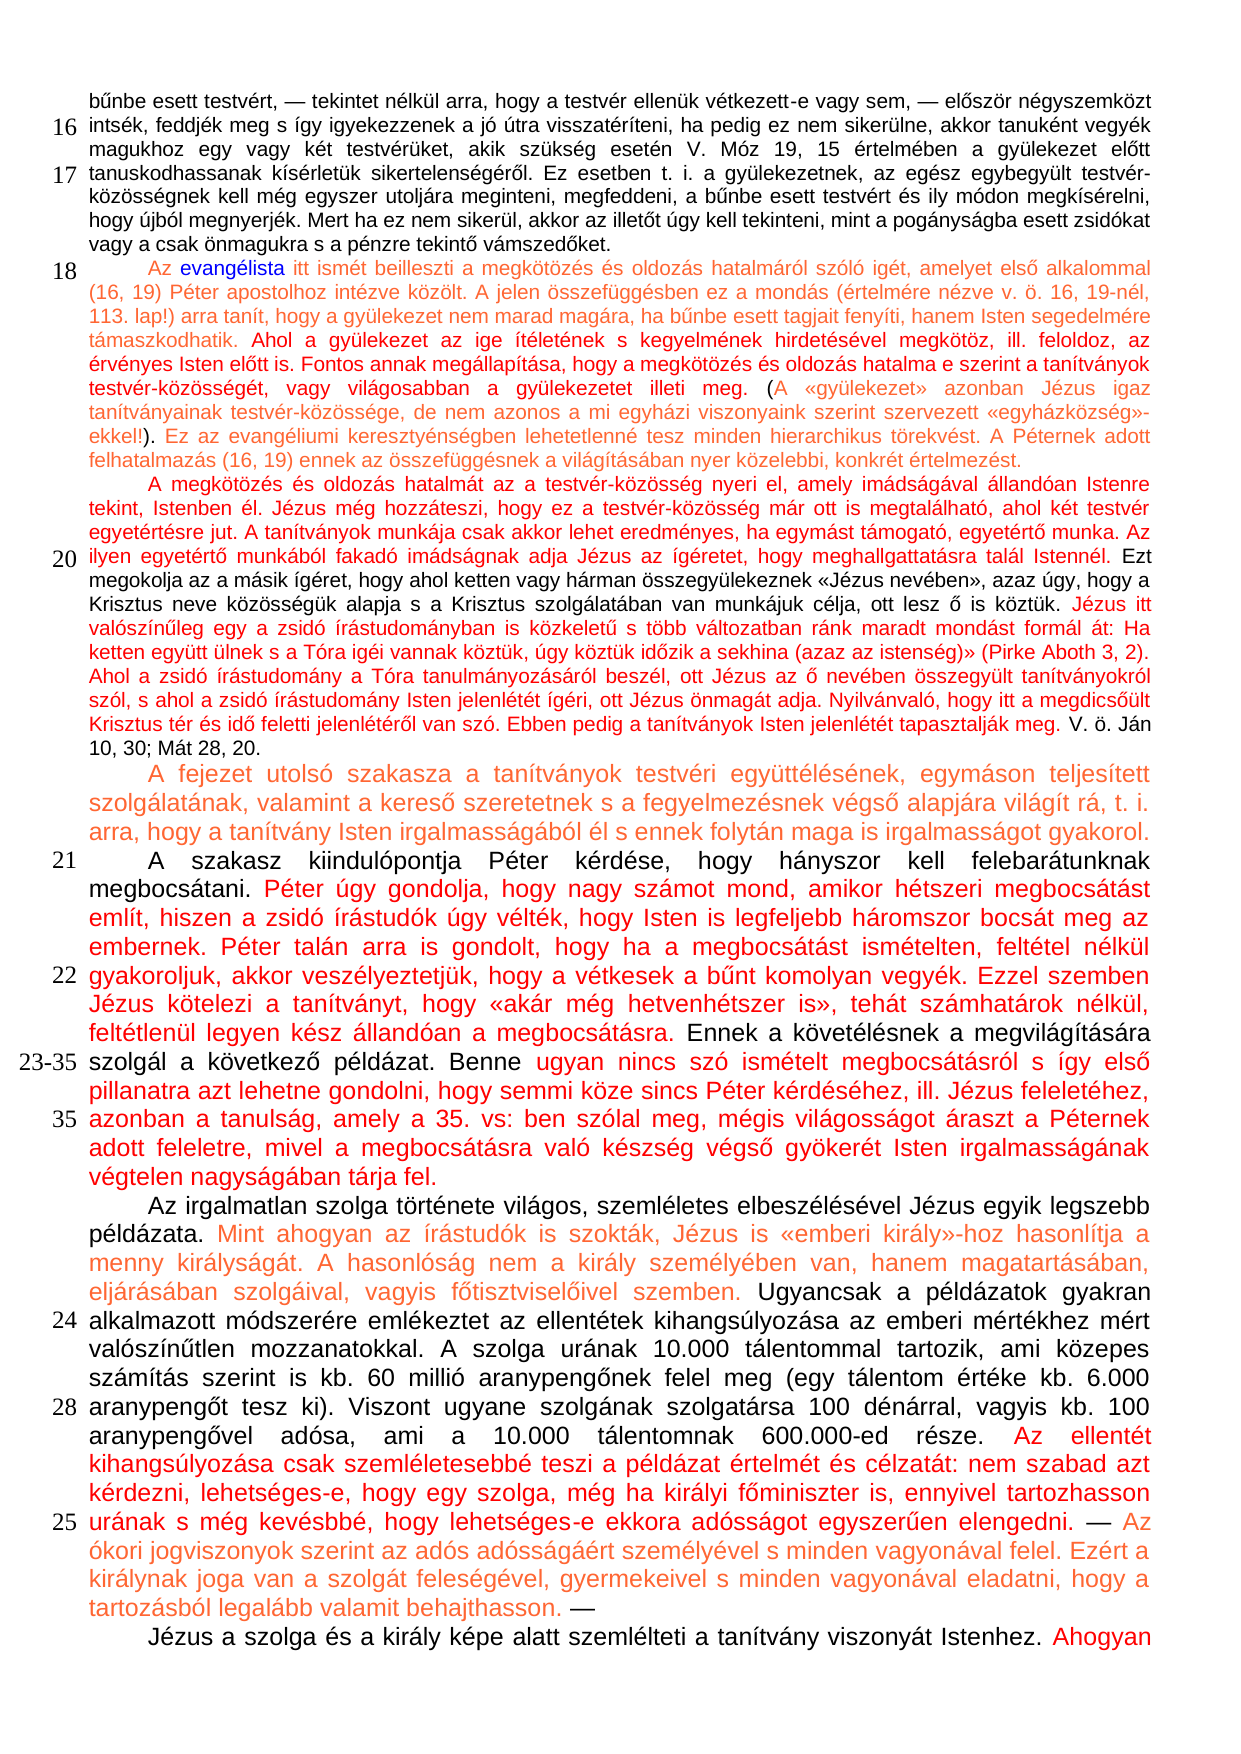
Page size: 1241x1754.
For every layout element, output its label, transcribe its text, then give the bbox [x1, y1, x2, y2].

text A fejezet utolsó szakasza a tanítványok testvéri együttélésének, egymáson teljesített szolgálatának, valamint a kereső szeretetnek s a fegyelmezésnek végső alapjára világít rá, t. i. arra, hogy a tanítvány Isten irgalmasságából él s ennek folytán maga is irgalmasságot gyakorol. [88, 759, 1152, 846]
text 17 [32, 160, 77, 189]
text 23-35 [3, 1047, 77, 1076]
text 25 [32, 1507, 77, 1536]
text 35 [32, 1104, 77, 1133]
text A megkötözés és oldozás hatalmát az a testvér-közösség nyeri el, amely imádságával állandóan Istenre tekint, Istenben él. Jézus még hozzáteszi, hogy ez a testvér-közösség már ott is megtalálható, ahol két testvér egyetértésre jut. A tanítványok munkája csak akkor lehet eredményes, ha egymást támogató, egyetértő munka. Az ilyen egyetértő munkából fakadó imádságnak adja Jézus az ígéretet, hogy meghallgattatásra talál Istennél. Ezt megokolja az a másik ígéret, hogy ahol ketten vagy hárman összegyülekeznek «Jézus nevében», azaz úgy, hogy a Krisztus neve közösségük alapja s a Krisztus szolgálatában van munkájuk célja, ott lesz ő is köztük. Jézus itt valószínűleg egy a zsidó írástudományban is közkeletű s több változatban ránk maradt mondást formál át: Ha ketten együtt ülnek s a Tóra igéi vannak köztük, úgy köztük időzik a sekhina (azaz az istenség)» (Pirke Aboth 3, 2). Ahol a zsidó írástudomány a Tóra tanulmányozásáról beszél, ott Jézus az ő nevében összegyült tanítványokról szól, s ahol a zsidó írástudomány Isten jelenlétét ígéri, ott Jézus önmagát adja. Nyilvánvaló, hogy itt a megdicsőült Krisztus tér és idő feletti jelenlétéről van szó. Ebben pedig a tanítványok Isten jelenlétét tapasztalják meg. V. ö. Ján 10, 30; Mát 28, 20. [88, 472, 1152, 759]
text Az evangélista itt ismét beilleszti a megkötözés és oldozás hatalmáról szóló igét, amelyet első alkalommal (16, 19) Péter apostolhoz intézve közölt. A jelen összefüggésben ez a mondás (értelmére nézve v. ö. 16, 19-nél, 113. lap!) arra tanít, hogy a gyülekezet nem marad magára, ha bűnbe esett tagjait fenyíti, hanem Isten segedelmére támaszkodhatik. Ahol a gyülekezet az ige ítéletének s kegyelmének hirdetésével megkötöz, ill. feloldoz, az érvényes Isten előtt is. Fontos annak megállapítása, hogy a megkötözés és oldozás hatalma e szerint a tanítványok testvér-közösségét, vagy világosabban a gyülekezetet illeti meg. (A «gyülekezet» azonban Jézus igaz tanítványainak testvér-közössége, de nem azonos a mi egyházi viszonyaink szerint szervezett «egyházközség»-ekkel!). Ez az evangéliumi keresztyénségben lehetetlenné tesz minden hierarchikus törekvést. A Péternek adott felhatalmazás (16, 19) ennek az összefüggésnek a világításában nyer közelebbi, konkrét értelmezést. [88, 256, 1152, 472]
text 28 [32, 1392, 77, 1421]
text bűnbe esett testvért, — tekintet nélkül arra, hogy a testvér ellenük vétkezett‑e vagy sem, — először négyszemközt intsék, feddjék meg s így igyekezzenek a jó útra visszatéríteni, ha pedig ez nem sikerülne, akkor tanuként vegyék magukhoz egy vagy két testvérüket, akik szükség esetén V. Móz 19, 15 értelmében a gyülekezet előtt tanuskodhassanak kísérletük sikertelenségéről. Ez esetben t. i. a gyülekezetnek, az egész egybegyült testvér-közösségnek kell még egyszer utoljára meginteni, megfeddeni, a bűnbe esett testvért és ily módon megkísérelni, hogy újból megnyerjék. Mert ha ez nem sikerül, akkor az illetőt úgy kell tekinteni, mint a pogányságba esett zsidókat vagy a csak önmagukra s a pénzre tekintő vámszedőket. [88, 88, 1152, 256]
text Jézus a szolga és a király képe alatt szemlélteti a tanítvány viszonyát Istenhez. Ahogyan [88, 1622, 1152, 1651]
text Az irgalmatlan szolga története világos, szemléletes elbeszélésével Jézus egyik legszebb példázata. Mint ahogyan az írástudók is szokták, Jézus is «emberi király»-hoz hasonlítja a menny királyságát. A hasonlóság nem a király személyében van, hanem magatartásában, eljárásában szolgáival, vagyis főtisztviselőivel szemben. Ugyancsak a példázatok gyakran alkalmazott módszerére emlékeztet az ellentétek kihangsúlyozása az emberi mértékhez mért valószínűtlen mozzanatokkal. A szolga urának 10.000 tálentommal tartozik, ami közepes számítás szerint is kb. 60 millió aranypengőnek felel meg (egy tálentom értéke kb. 6.000 aranypengőt tesz ki). Viszont ugyane szolgának szolgatársa 100 dénárral, vagyis kb. 100 aranypengővel adósa, ami a 10.000 tálentomnak 600.000-ed része. Az ellentét kihangsúlyozása csak szemléletesebbé teszi a példázat értelmét és célzatát: nem szabad azt kérdezni, lehetséges‑e, hogy egy szolga, még ha királyi főminiszter is, ennyivel tartozhasson urának s még kevésbbé, hogy lehetséges‑e ekkora adósságot egyszerűen elengedni. — Az ókori jogviszonyok szerint az adós adósságáért személyével s minden vagyonával felel. Ezért a királynak joga van a szolgát feleségével, gyermekeivel s minden vagyonával eladatni, hogy a tartozásból legalább valamit behajthasson. — [88, 1191, 1152, 1622]
text 22 [32, 961, 77, 989]
text 24 [32, 1306, 77, 1334]
text 20 [32, 544, 77, 572]
text 21 [32, 846, 77, 874]
text 16 [32, 112, 77, 141]
text A szakasz kiindulópontja Péter kérdése, hogy hányszor kell felebarátunknak megbocsátani. Péter úgy gondolja, hogy nagy számot mond, amikor hétszeri megbocsátást említ, hiszen a zsidó írástudók úgy vélték, hogy Isten is legfeljebb háromszor bocsát meg az embernek. Péter talán arra is gondolt, hogy ha a megbocsátást ismételten, feltétel nélkül gyakoroljuk, akkor veszélyeztetjük, hogy a vétkesek a bűnt komolyan vegyék. Ezzel szemben Jézus kötelezi a tanítványt, hogy «akár még hetvenhétszer is», tehát számhatárok nélkül, feltétlenül legyen kész állandóan a megbocsátásra. Ennek a követélésnek a megvilágítására szolgál a következő példázat. Benne ugyan nincs szó ismételt megbocsátásról s így első pillanatra azt lehetne gondolni, hogy semmi köze sincs Péter kérdéséhez, ill. Jézus feleletéhez, azonban a tanulság, amely a 35. vs: ben szólal meg, mégis világosságot áraszt a Péternek adott feleletre, mivel a megbocsátásra való készség végső gyökerét Isten irgalmasságának végtelen nagyságában tárja fel. [88, 846, 1152, 1191]
text 18 [32, 256, 77, 285]
